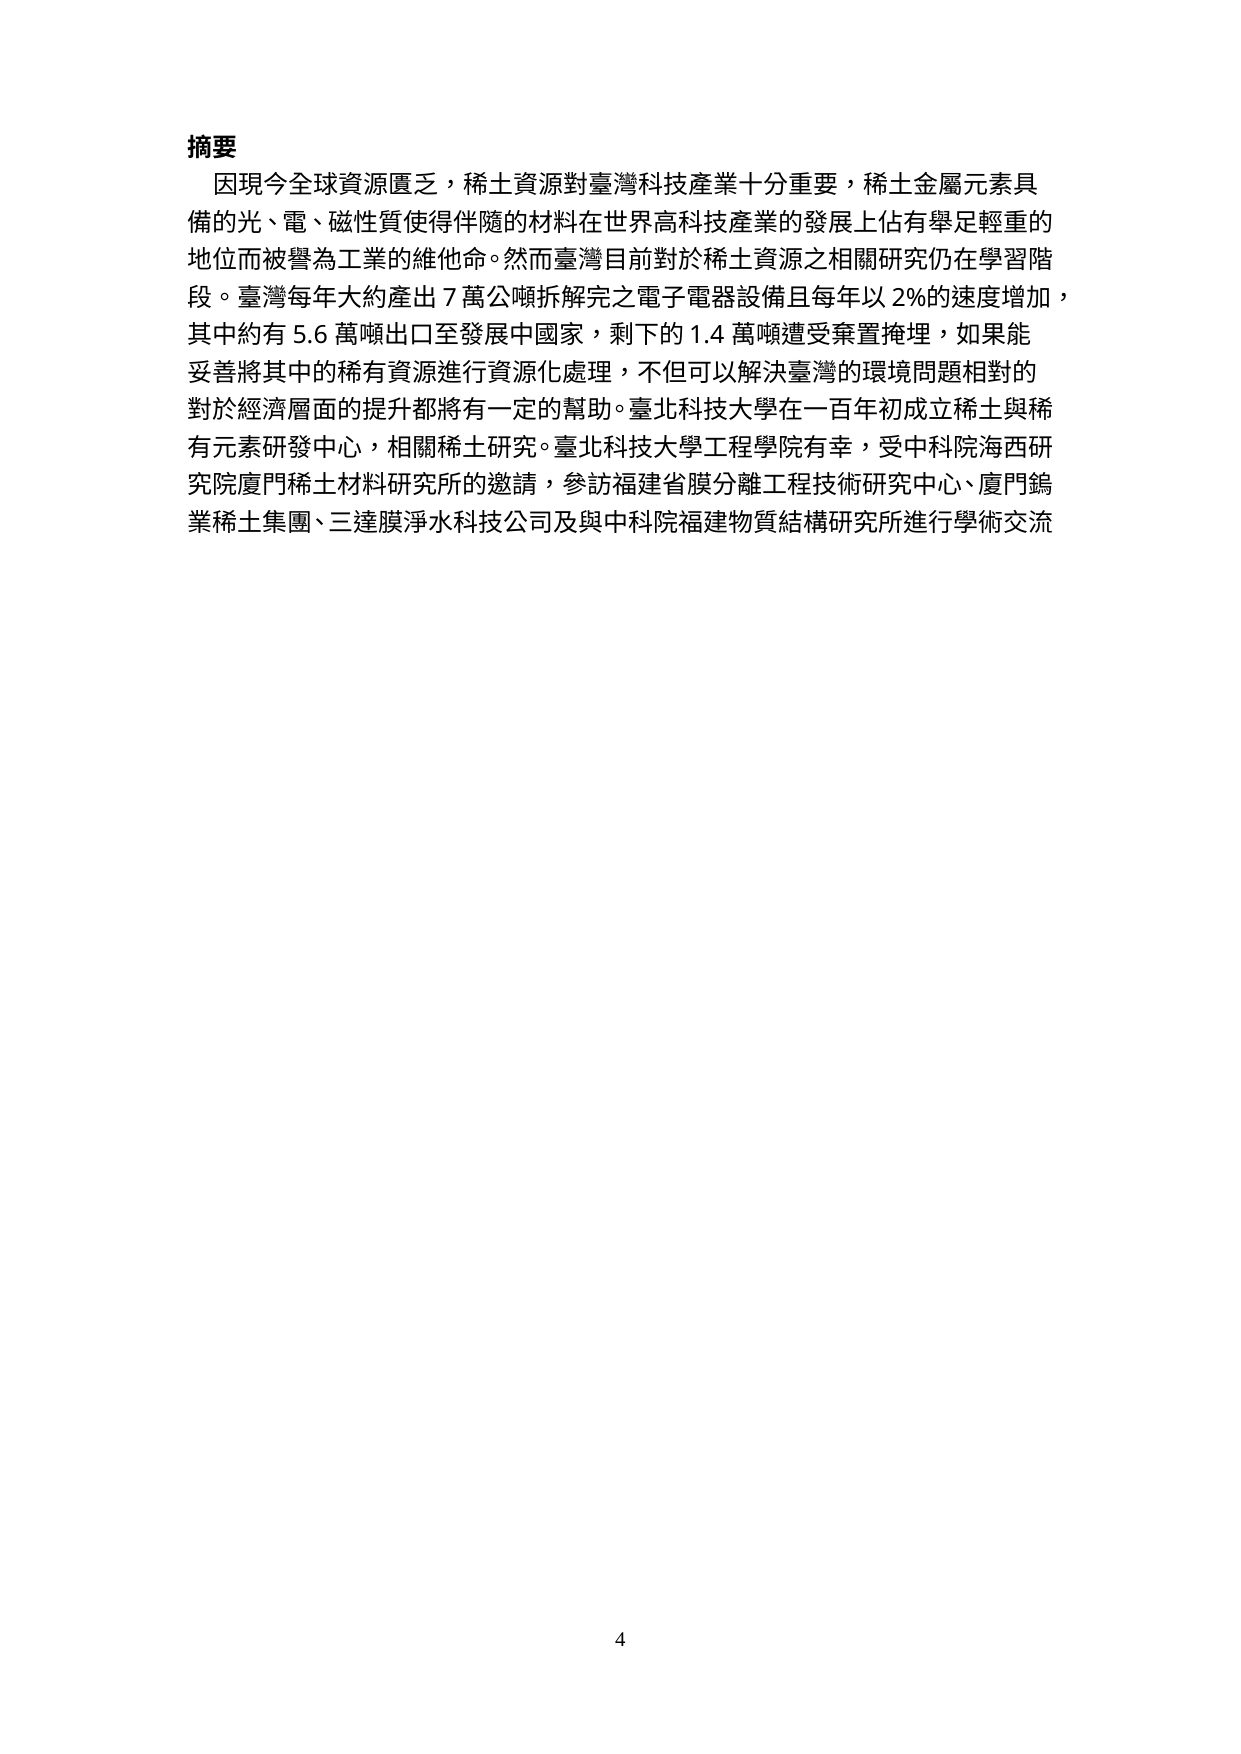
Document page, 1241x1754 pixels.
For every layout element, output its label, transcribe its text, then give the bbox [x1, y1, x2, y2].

subtitle 摘要 [187, 127, 1053, 164]
text 因現今全球資源匱乏，稀土資源對臺灣科技產業十分重要，稀土金屬元素具備的光、電、磁性質使得伴隨的材料在世界高科技產業的發展上佔有舉足輕重的地位而被譽為工業的維他命。然而臺灣目前對於稀土資源之相關研究仍在學習階段。臺灣每年大約產出7萬公噸拆解完之電子電器設備且每年以2%的速度增加，其中約有5.6 萬噸出口至發展中國家，剩下的1.4 萬噸遭受棄置掩埋，如果能妥善將其中的稀有資源進行資源化處理，不但可以解決臺灣的環境問題相對的對於經濟層面的提升都將有一定的幫助。臺北科技大學在一百年初成立稀土與稀有元素研發中心，相關稀土研究。臺北科技大學工程學院有幸，受中科院海西研究院廈門稀土材料研究所的邀請，參訪福建省膜分離工程技術研究中心、廈門鎢業稀土集團、三達膜淨水科技公司及與中科院福建物質結構研究所進行學術交流。 [187, 164, 1053, 539]
